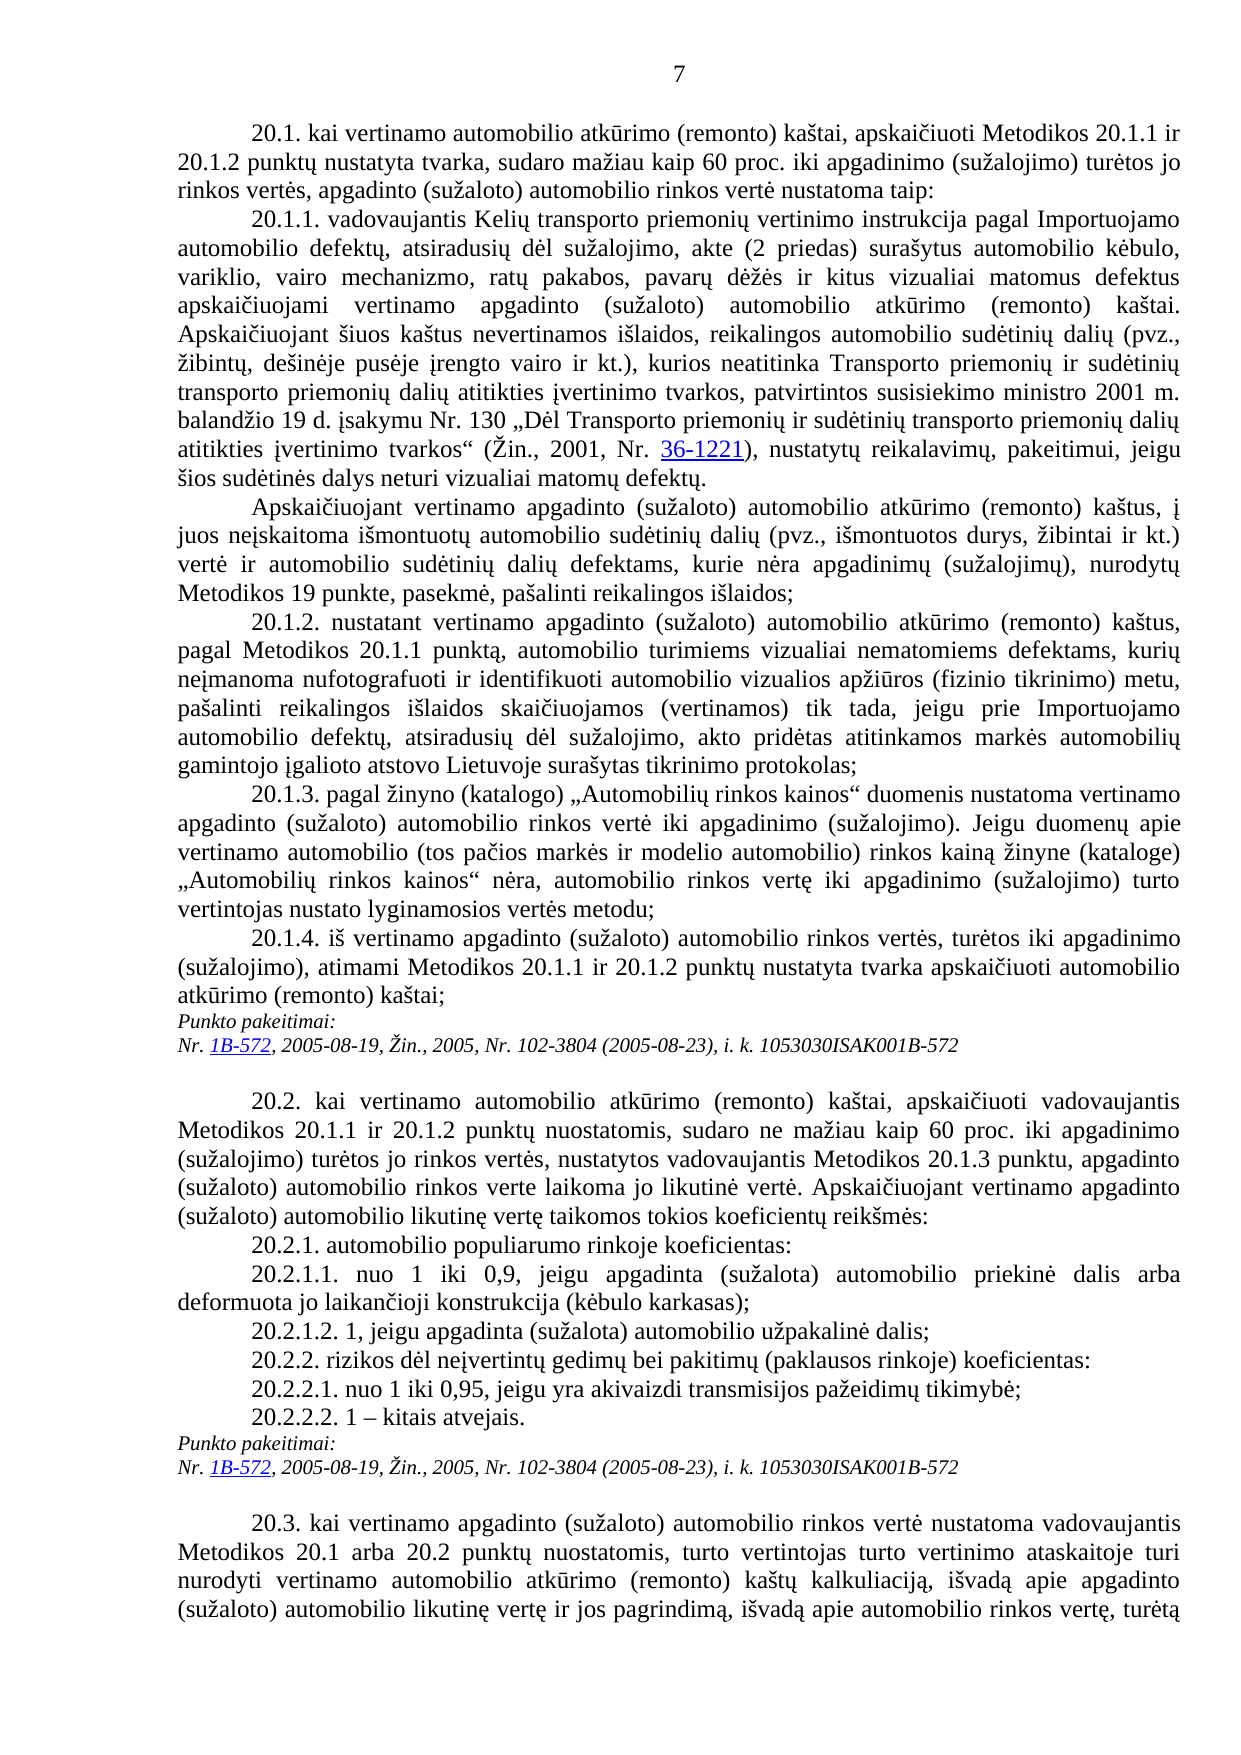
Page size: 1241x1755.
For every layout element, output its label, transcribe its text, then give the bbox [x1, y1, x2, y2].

text 20.1.2. nustatant vertinamo apgadinto (sužaloto) automobilio atkūrimo (remonto) kaštus, pagal Metodikos 20.1.1 punktą, automobilio turimiems vizualiai nematomiems defektams, kurių neįmanoma nufotografuoti ir identifikuoti automobilio vizualios apžiūros (fizinio tikrinimo) metu, pašalinti reikalingos išlaidos skaičiuojamos (vertinamos) tik tada, jeigu prie Importuojamo automobilio defektų, atsiradusių dėl sužalojimo, akto pridėtas atitinkamos markės automobilių gamintojo įgalioto atstovo Lietuvoje surašytas tikrinimo protokolas; [177, 607, 1181, 779]
text 20.2.2. rizikos dėl neįvertintų gedimų bei pakitimų (paklausos rinkoje) koeficientas: [177, 1345, 1181, 1374]
text 20.2. kai vertinamo automobilio atkūrimo (remonto) kaštai, apskaičiuoti vadovaujantis Metodikos 20.1.1 ir 20.1.2 punktų nuostatomis, sudaro ne mažiau kaip 60 proc. iki apgadinimo (sužalojimo) turėtos jo rinkos vertės, nustatytos vadovaujantis Metodikos 20.1.3 punktu, apgadinto (sužaloto) automobilio rinkos verte laikoma jo likutinė vertė. Apskaičiuojant vertinamo apgadinto (sužaloto) automobilio likutinę vertę taikomos tokios koeficientų reikšmės: [177, 1086, 1181, 1230]
text Nr. 1B-572, 2005-08-19, Žin., 2005, Nr. 102-3804 (2005-08-23), i. k. 1053030ISAK001B-572 [177, 1455, 1181, 1479]
text 20.1.4. iš vertinamo apgadinto (sužaloto) automobilio rinkos vertės, turėtos iki apgadinimo (sužalojimo), atimami Metodikos 20.1.1 ir 20.1.2 punktų nustatyta tvarka apskaičiuoti automobilio atkūrimo (remonto) kaštai; [177, 923, 1181, 1009]
text Punkto pakeitimai: [177, 1431, 1181, 1455]
text 20.1.1. vadovaujantis Kelių transporto priemonių vertinimo instrukcija pagal Importuojamo automobilio defektų, atsiradusių dėl sužalojimo, akte (2 priedas) surašytus automobilio kėbulo, variklio, vairo mechanizmo, ratų pakabos, pavarų dėžės ir kitus vizualiai matomus defektus apskaičiuojami vertinamo apgadinto (sužaloto) automobilio atkūrimo (remonto) kaštai. Apskaičiuojant šiuos kaštus nevertinamos išlaidos, reikalingos automobilio sudėtinių dalių (pvz., žibintų, dešinėje pusėje įrengto vairo ir kt.), kurios neatitinka Transporto priemonių ir sudėtinių transporto priemonių dalių atitikties įvertinimo tvarkos, patvirtintos susisiekimo ministro 2001 m. balandžio 19 d. įsakymu Nr. 130 „Dėl Transporto priemonių ir sudėtinių transporto priemonių dalių atitikties įvertinimo tvarkos“ (Žin., 2001, Nr. 36-1221), nustatytų reikalavimų, pakeitimui, jeigu šios sudėtinės dalys neturi vizualiai matomų defektų. [177, 204, 1181, 492]
text 20.2.1.2. 1, jeigu apgadinta (sužalota) automobilio užpakalinė dalis; [177, 1316, 1181, 1345]
text Punkto pakeitimai: [177, 1009, 1181, 1033]
text 20.1. kai vertinamo automobilio atkūrimo (remonto) kaštai, apskaičiuoti Metodikos 20.1.1 ir 20.1.2 punktų nustatyta tvarka, sudaro mažiau kaip 60 proc. iki apgadinimo (sužalojimo) turėtos jo rinkos vertės, apgadinto (sužaloto) automobilio rinkos vertė nustatoma taip: [177, 118, 1181, 204]
text Apskaičiuojant vertinamo apgadinto (sužaloto) automobilio atkūrimo (remonto) kaštus, į juos neįskaitoma išmontuotų automobilio sudėtinių dalių (pvz., išmontuotos durys, žibintai ir kt.) vertė ir automobilio sudėtinių dalių defektams, kurie nėra apgadinimų (sužalojimų), nurodytų Metodikos 19 punkte, pasekmė, pašalinti reikalingos išlaidos; [177, 492, 1181, 607]
text 20.2.1.1. nuo 1 iki 0,9, jeigu apgadinta (sužalota) automobilio priekinė dalis arba deformuota jo laikančioji konstrukcija (kėbulo karkasas); [177, 1259, 1181, 1316]
text 20.2.2.1. nuo 1 iki 0,95, jeigu yra akivaizdi transmisijos pažeidimų tikimybė; [177, 1374, 1181, 1402]
text 20.2.1. automobilio populiarumo rinkoje koeficientas: [177, 1230, 1181, 1259]
text 20.3. kai vertinamo apgadinto (sužaloto) automobilio rinkos vertė nustatoma vadovaujantis Metodikos 20.1 arba 20.2 punktų nuostatomis, turto vertintojas turto vertinimo ataskaitoje turi nurodyti vertinamo automobilio atkūrimo (remonto) kaštų kalkuliaciją, išvadą apie apgadinto (sužaloto) automobilio likutinę vertę ir jos pagrindimą, išvadą apie automobilio rinkos vertę, turėtą [177, 1508, 1181, 1623]
text Nr. 1B-572, 2005-08-19, Žin., 2005, Nr. 102-3804 (2005-08-23), i. k. 1053030ISAK001B-572 [177, 1033, 1181, 1057]
text 20.1.3. pagal žinyno (katalogo) „Automobilių rinkos kainos“ duomenis nustatoma vertinamo apgadinto (sužaloto) automobilio rinkos vertė iki apgadinimo (sužalojimo). Jeigu duomenų apie vertinamo automobilio (tos pačios markės ir modelio automobilio) rinkos kainą žinyne (kataloge) „Automobilių rinkos kainos“ nėra, automobilio rinkos vertę iki apgadinimo (sužalojimo) turto vertintojas nustato lyginamosios vertės metodu; [177, 779, 1181, 923]
text 20.2.2.2. 1 – kitais atvejais. [177, 1402, 1181, 1431]
